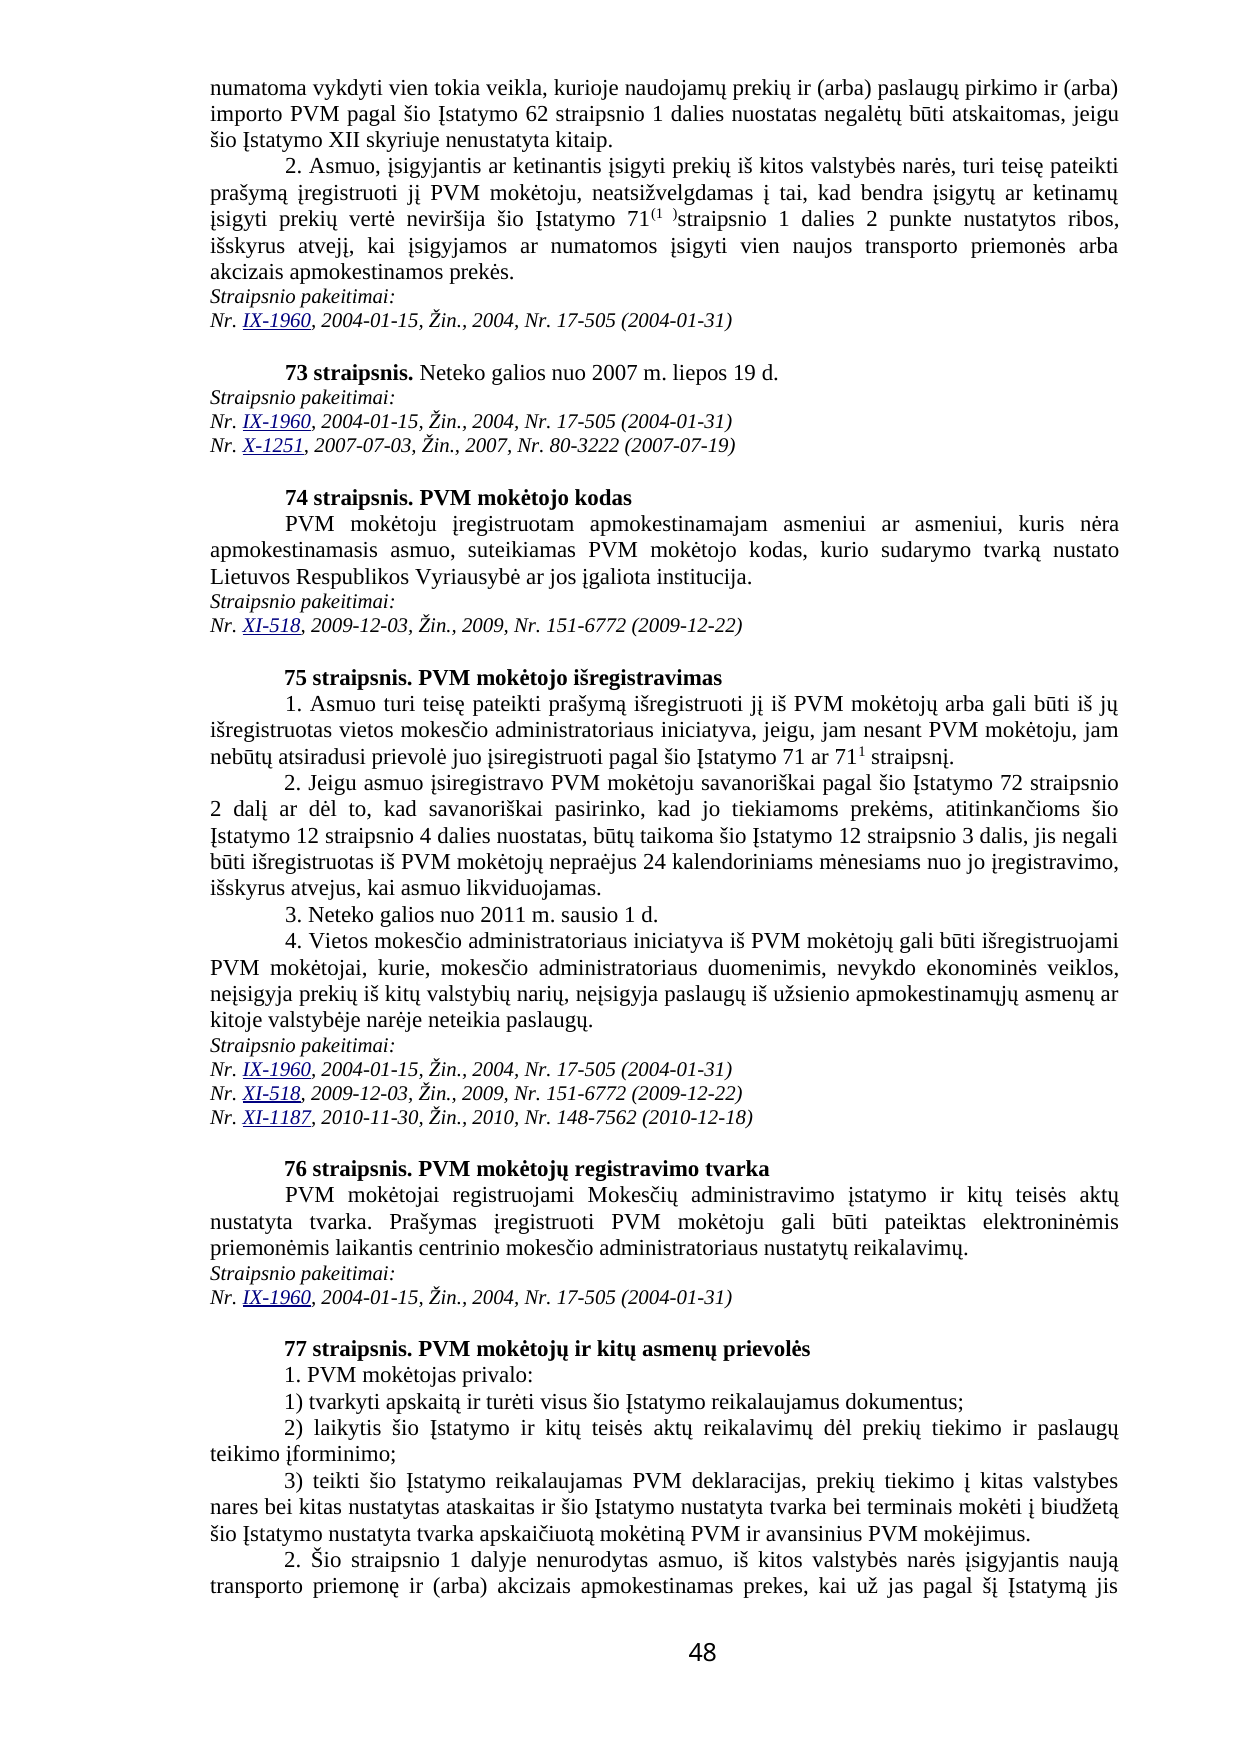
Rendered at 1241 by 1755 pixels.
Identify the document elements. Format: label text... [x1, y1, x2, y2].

text 2. Jeigu asmuo įsiregistravo PVM mokėtoju savanoriškai pagal šio Įstatymo 72 straipsnio 2 dalį ar dėl to, kad savanoriškai pasirinko, kad jo tiekiamoms prekėms, atitinkančioms šio Įstatymo 12 straipsnio 4 dalies nuostatas, būtų taikoma šio Įstatymo 12 straipsnio 3 dalis, jis negali būti išregistruotas iš PVM mokėtojų nepraėjus 24 kalendoriniams mėnesiams nuo jo įregistravimo, išskyrus atvejus, kai asmuo likviduojamas. [210, 769, 1120, 901]
text Straipsnio pakeitimai: [210, 385, 1120, 409]
text 3) teikti šio Įstatymo reikalaujamas PVM deklaracijas, prekių tiekimo į kitas valstybes nares bei kitas nustatytas ataskaitas ir šio Įstatymo nustatyta tvarka bei terminais mokėti į biudžetą šio Įstatymo nustatyta tvarka apskaičiuotą mokėtiną PVM ir avansinius PVM mokėjimus. [210, 1467, 1120, 1546]
text Nr. XI-518, 2009-12-03, Žin., 2009, Nr. 151-6772 (2009-12-22) [210, 1081, 1120, 1105]
text Straipsnio pakeitimai: [210, 1261, 1120, 1285]
text 2) laikytis šio Įstatymo ir kitų teisės aktų reikalavimų dėl prekių tiekimo ir paslaugų teikimo įforminimo; [210, 1414, 1120, 1467]
text PVM mokėtoju įregistruotam apmokestinamajam asmeniui ar asmeniui, kuris nėra apmokestinamasis asmuo, suteikiamas PVM mokėtojo kodas, kurio sudarymo tvarką nustato Lietuvos Respublikos Vyriausybė ar jos įgaliota institucija. [210, 510, 1120, 589]
text 2. Šio straipsnio 1 dalyje nenurodytas asmuo, iš kitos valstybės narės įsigyjantis naują transporto priemonę ir (arba) akcizais apmokestinamas prekes, kai už jas pagal šį Įstatymą jis [210, 1546, 1120, 1599]
text Straipsnio pakeitimai: [210, 589, 1120, 613]
text 73 straipsnis. Neteko galios nuo 2007 m. liepos 19 d. [210, 359, 1120, 385]
text PVM mokėtojai registruojami Mokesčių administravimo įstatymo ir kitų teisės aktų nustatyta tvarka. Prašymas įregistruoti PVM mokėtoju gali būti pateiktas elektroninėmis priemonėmis laikantis centrinio mokesčio administratoriaus nustatytų reikalavimų. [210, 1182, 1120, 1261]
text Nr. IX-1960, 2004-01-15, Žin., 2004, Nr. 17-505 (2004-01-31) [210, 308, 1120, 332]
text 75 straipsnis. PVM mokėtojo išregistravimas [210, 664, 1120, 690]
text Nr. IX-1960, 2004-01-15, Žin., 2004, Nr. 17-505 (2004-01-31) [210, 1285, 1120, 1309]
text Nr. XI-1187, 2010-11-30, Žin., 2010, Nr. 148-7562 (2010-12-18) [210, 1105, 1120, 1129]
text 77 straipsnis. PVM mokėtojų ir kitų asmenų prievolės [210, 1335, 1120, 1361]
text 1. PVM mokėtojas privalo: [210, 1361, 1120, 1388]
text Nr. XI-518, 2009-12-03, Žin., 2009, Nr. 151-6772 (2009-12-22) [210, 613, 1120, 637]
text 1) tvarkyti apskaitą ir turėti visus šio Įstatymo reikalaujamus dokumentus; [210, 1388, 1120, 1414]
text Straipsnio pakeitimai: [210, 284, 1120, 308]
text Straipsnio pakeitimai: [210, 1033, 1120, 1057]
text numatoma vykdyti vien tokia veikla, kurioje naudojamų prekių ir (arba) paslaugų pirkimo ir (arba) importo PVM pagal šio Įstatymo 62 straipsnio 1 dalies nuostatas negalėtų būti atskaitomas, jeigu šio Įstatymo XII skyriuje nenustatyta kitaip. [210, 73, 1120, 153]
text 3. Neteko galios nuo 2011 m. sausio 1 d. [210, 901, 1120, 927]
text 1. Asmuo turi teisę pateikti prašymą išregistruoti jį iš PVM mokėtojų arba gali būti iš jų išregistruotas vietos mokesčio administratoriaus iniciatyva, jeigu, jam nesant PVM mokėtoju, jam nebūtų atsiradusi prievolė juo įsiregistruoti pagal šio Įstatymo 71 ar 711 straipsnį. [210, 690, 1120, 769]
text Nr. IX-1960, 2004-01-15, Žin., 2004, Nr. 17-505 (2004-01-31) [210, 409, 1120, 433]
text 74 straipsnis. PVM mokėtojo kodas [210, 484, 1120, 510]
text Nr. X-1251, 2007-07-03, Žin., 2007, Nr. 80-3222 (2007-07-19) [210, 433, 1120, 457]
text 2. Asmuo, įsigyjantis ar ketinantis įsigyti prekių iš kitos valstybės narės, turi teisę pateikti prašymą įregistruoti jį PVM mokėtoju, neatsižvelgdamas į tai, kad bendra įsigytų ar ketinamų įsigyti prekių vertė neviršija šio Įstatymo 71(1 )straipsnio 1 dalies 2 punkte nustatytos ribos, išskyrus atvejį, kai įsigyjamos ar numatomos įsigyti vien naujos transporto priemonės arba akcizais apmokestinamos prekės. [210, 153, 1120, 284]
text 76 straipsnis. PVM mokėtojų registravimo tvarka [210, 1155, 1120, 1182]
text Nr. IX-1960, 2004-01-15, Žin., 2004, Nr. 17-505 (2004-01-31) [210, 1057, 1120, 1081]
text 4. Vietos mokesčio administratoriaus iniciatyva iš PVM mokėtojų gali būti išregistruojami PVM mokėtojai, kurie, mokesčio administratoriaus duomenimis, nevykdo ekonominės veiklos, neįsigyja prekių iš kitų valstybių narių, neįsigyja paslaugų iš užsienio apmokestinamųjų asmenų ar kitoje valstybėje narėje neteikia paslaugų. [210, 927, 1120, 1033]
